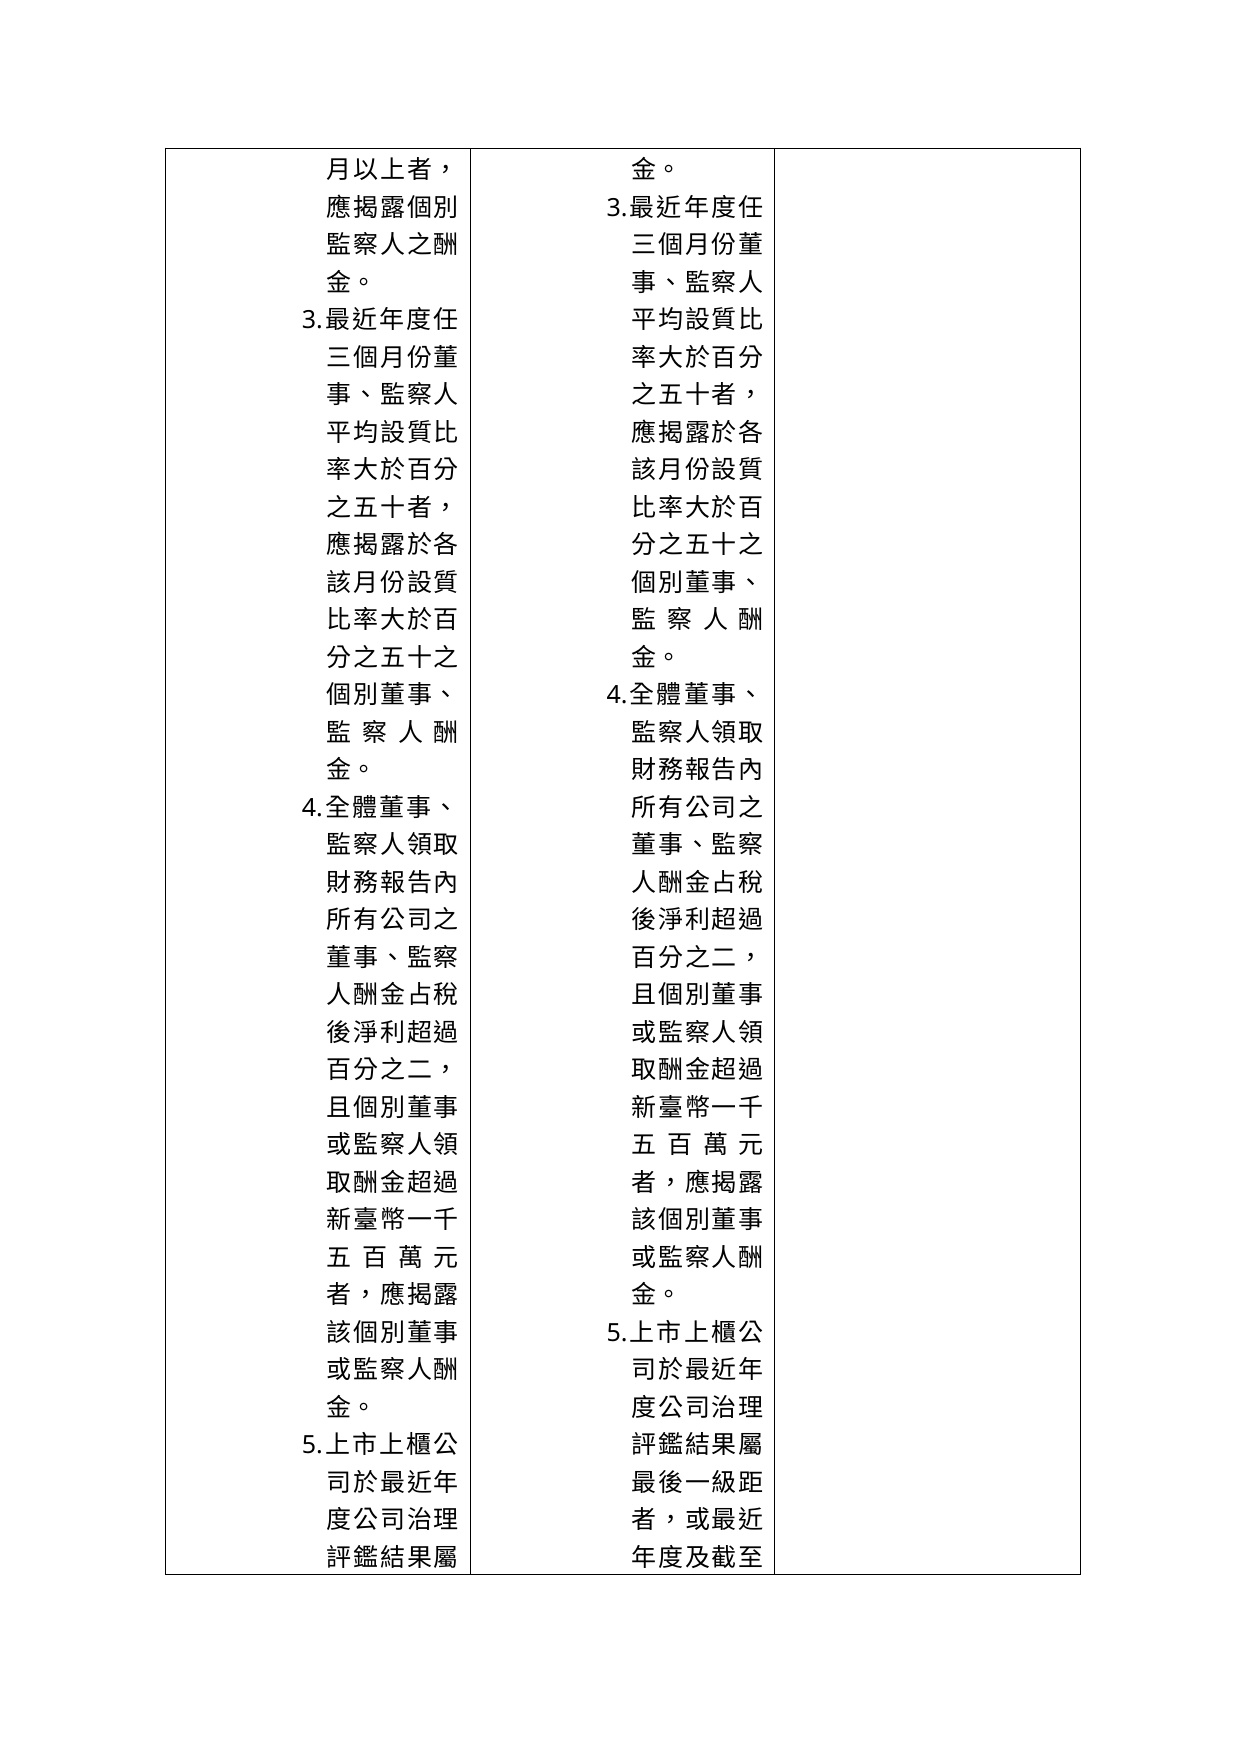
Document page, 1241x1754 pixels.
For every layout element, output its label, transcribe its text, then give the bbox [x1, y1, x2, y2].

table_cell [775, 149, 1080, 1574]
table_cell 金。 3.最近年度任三個月份董事、監察人平均設質比率大於百分之五十者，應揭露於各該月份設質比率大於百分之五十之個別董事、監察人酬金。 4.全體董事、監察人領取財務報告內所有公司之董事、監察人酬金占稅後淨利超過百分之二，且個別董事或監察人領取酬金超過新臺幣一千五百萬元者，應揭露該個別董事或監察人酬金。 5.上市上櫃公司於最近年度公司治理評鑑結果屬最後一級距者，或最近年度及截至 [471, 149, 774, 1574]
table_cell 月以上者，應揭露個別監察人之酬金。 3.最近年度任三個月份董事、監察人平均設質比率大於百分之五十者，應揭露於各該月份設質比率大於百分之五十之個別董事、監察人酬金。 4.全體董事、監察人領取財務報告內所有公司之董事、監察人酬金占稅後淨利超過百分之二，且個別董事或監察人領取酬金超過新臺幣一千五百萬元者，應揭露該個別董事或監察人酬金。 5.上市上櫃公司於最近年度公司治理評鑑結果屬 [166, 149, 470, 1574]
